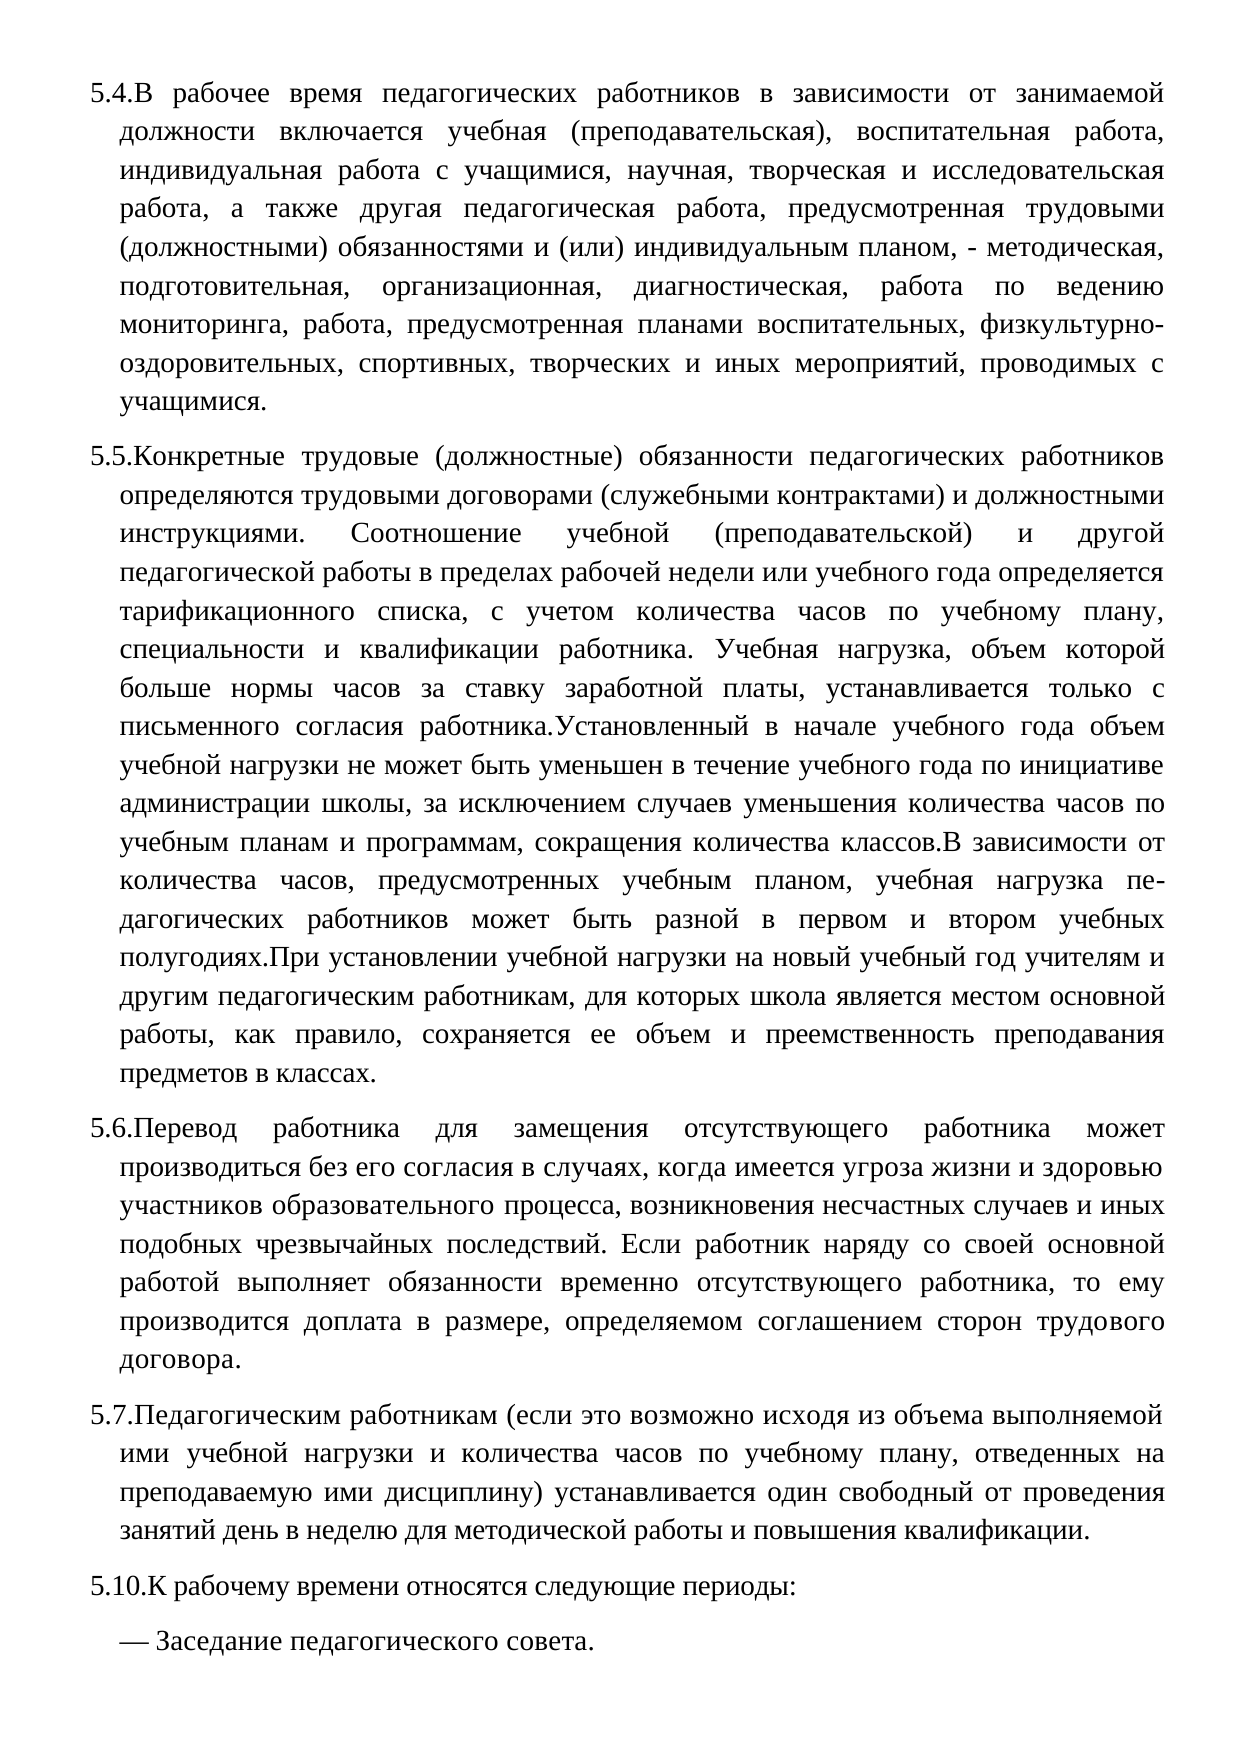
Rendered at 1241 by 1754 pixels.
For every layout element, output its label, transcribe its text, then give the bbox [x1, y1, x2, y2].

text 5.10.К рабочему времени относятся следующие периоды: [90, 1568, 1165, 1601]
text 5.5.Конкретные трудовые (должностные) обязанности педагогических работников определяются трудовыми договорами (служебными контрактами) и должностными инструкциями. Соотношение учебной (преподавательской) и другой педагогической работы в пределах рабочей недели или учебного года определяется тарификационного списка, с учетом количества часов по учебному плану, специальности и квалификации работника. Учебная нагрузка, объем которой больше нормы часов за ставку заработной пла­ты, устанавливается только с письменного согласия работника.Установленный в начале учебного года объем учебной нагрузки не может быть уменьшен в течение учебного года по инициативе администрации школы, за исключением случаев уменьше­ния количества часов по учебным планам и программам, сокращения количества классов.В зависимости от количества часов, предусмотренных учебным планом, учебная нагрузка пе­дагогических работников может быть разной в первом и втором учебных полугодиях.При установлении учебной нагрузки на новый учебный год учителям и другим педагогическим работникам, для которых школа является местом основной работы, как правило, сохраняется ее объем и преемственность преподавания предметов в классах. [90, 438, 1165, 1089]
text 5.4.В рабочее время педагогических работников в зависимости от занимаемой должности включается учебная (преподавательская), воспитательная работа, индивидуальная работа с учащимися, научная, творческая и исследовательская работа, а также другая педагогическая работа, предусмотренная трудовыми (должностными) обязанностями и (или) индивидуальным планом, - методическая, подготовительная, организационная, диагностическая, работа по ведению мониторинга, работа, предусмотренная планами воспитательных, физкультурно-оздоровительных, спортивных, творческих и иных мероприятий, проводимых с учащимися. [90, 75, 1165, 417]
text 5.6.Перевод работника для замещения отсутствующего работника может производиться без его согласия в случаях, когда имеется угроза жизни и здоровью участников образовательного процесса, возникновения несчастных случаев и иных подобных чрезвычайных последствий. Если работник наряду со своей основной работой выполняет обязанности временно отсутствующего работника, то ему производится доплата в размере, определяемом соглашением сторон трудо­вого договора. [90, 1110, 1165, 1375]
text — Заседание педагогического совета. [119, 1623, 1164, 1656]
text 5.7.Педагогическим работникам (если это возможно исходя из объема выполняемой ими учебной нагрузки и количества часов по учебному плану, отведенных на преподаваемую ими дис­циплину) устанавливается один свободный от проведения занятий день в неделю для методичес­кой работы и повышения квалификации. [90, 1397, 1165, 1546]
